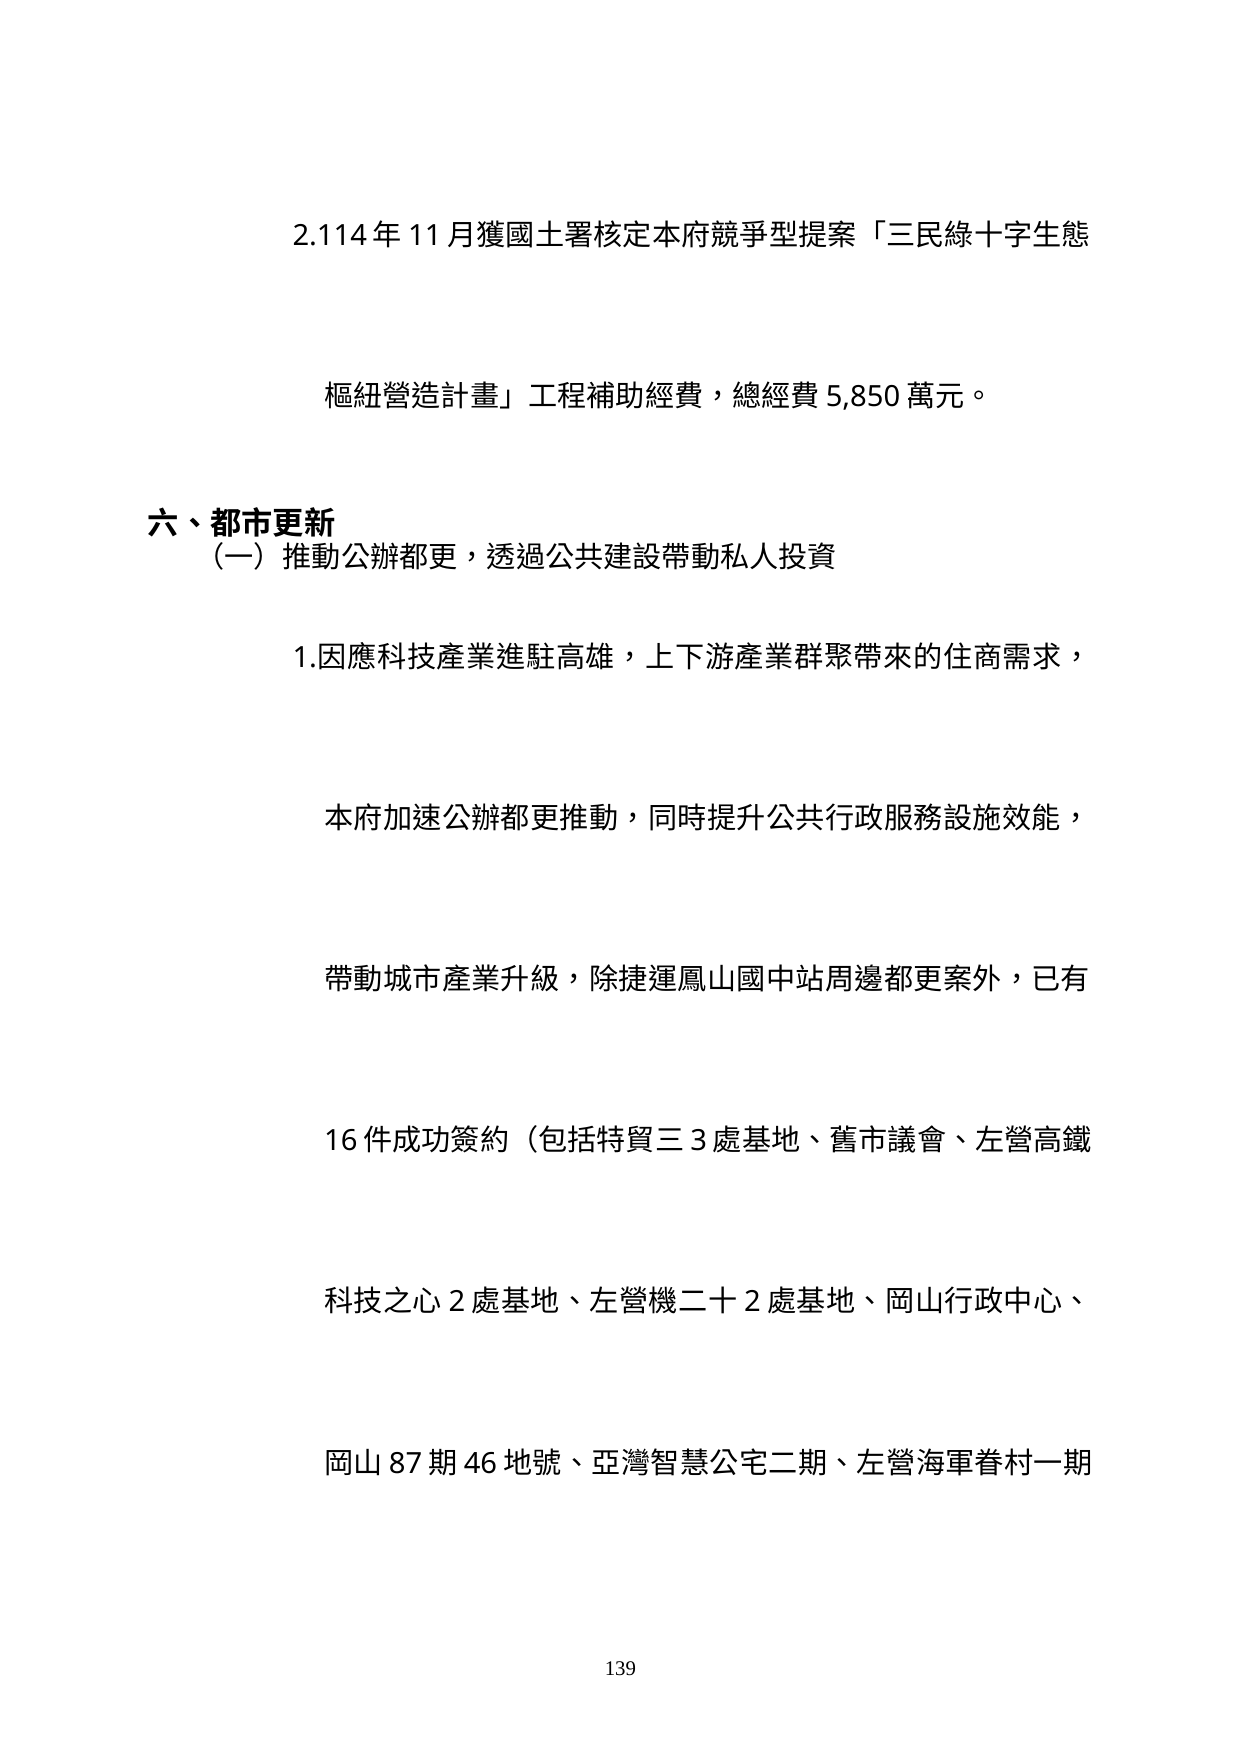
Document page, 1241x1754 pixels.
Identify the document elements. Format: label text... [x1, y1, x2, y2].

text 2.114年11月獲國土署核定本府競爭型提案「三民綠十字生態樞紐營造計畫」工程補助經費，總經費5,850萬元。 [292, 152, 1092, 474]
text 1.因應科技產業進駐高雄，上下游產業群聚帶來的住商需求，本府加速公辦都更推動，同時提升公共行政服務設施效能，帶動城市產業升級，除捷運鳳山國中站周邊都更案外，已有16件成功簽約（包括特貿三3處基地、舊市議會、左營高鐵科技之心2處基地、左營機二十2處基地、岡山行政中心、岡山87期46地號、亞灣智慧公宅二期、左營海軍眷村一期 [292, 574, 1092, 1541]
text 六、都市更新 [148, 507, 1092, 541]
text （一）推動公辦都更，透過公共建設帶動私人投資 [195, 541, 1092, 574]
